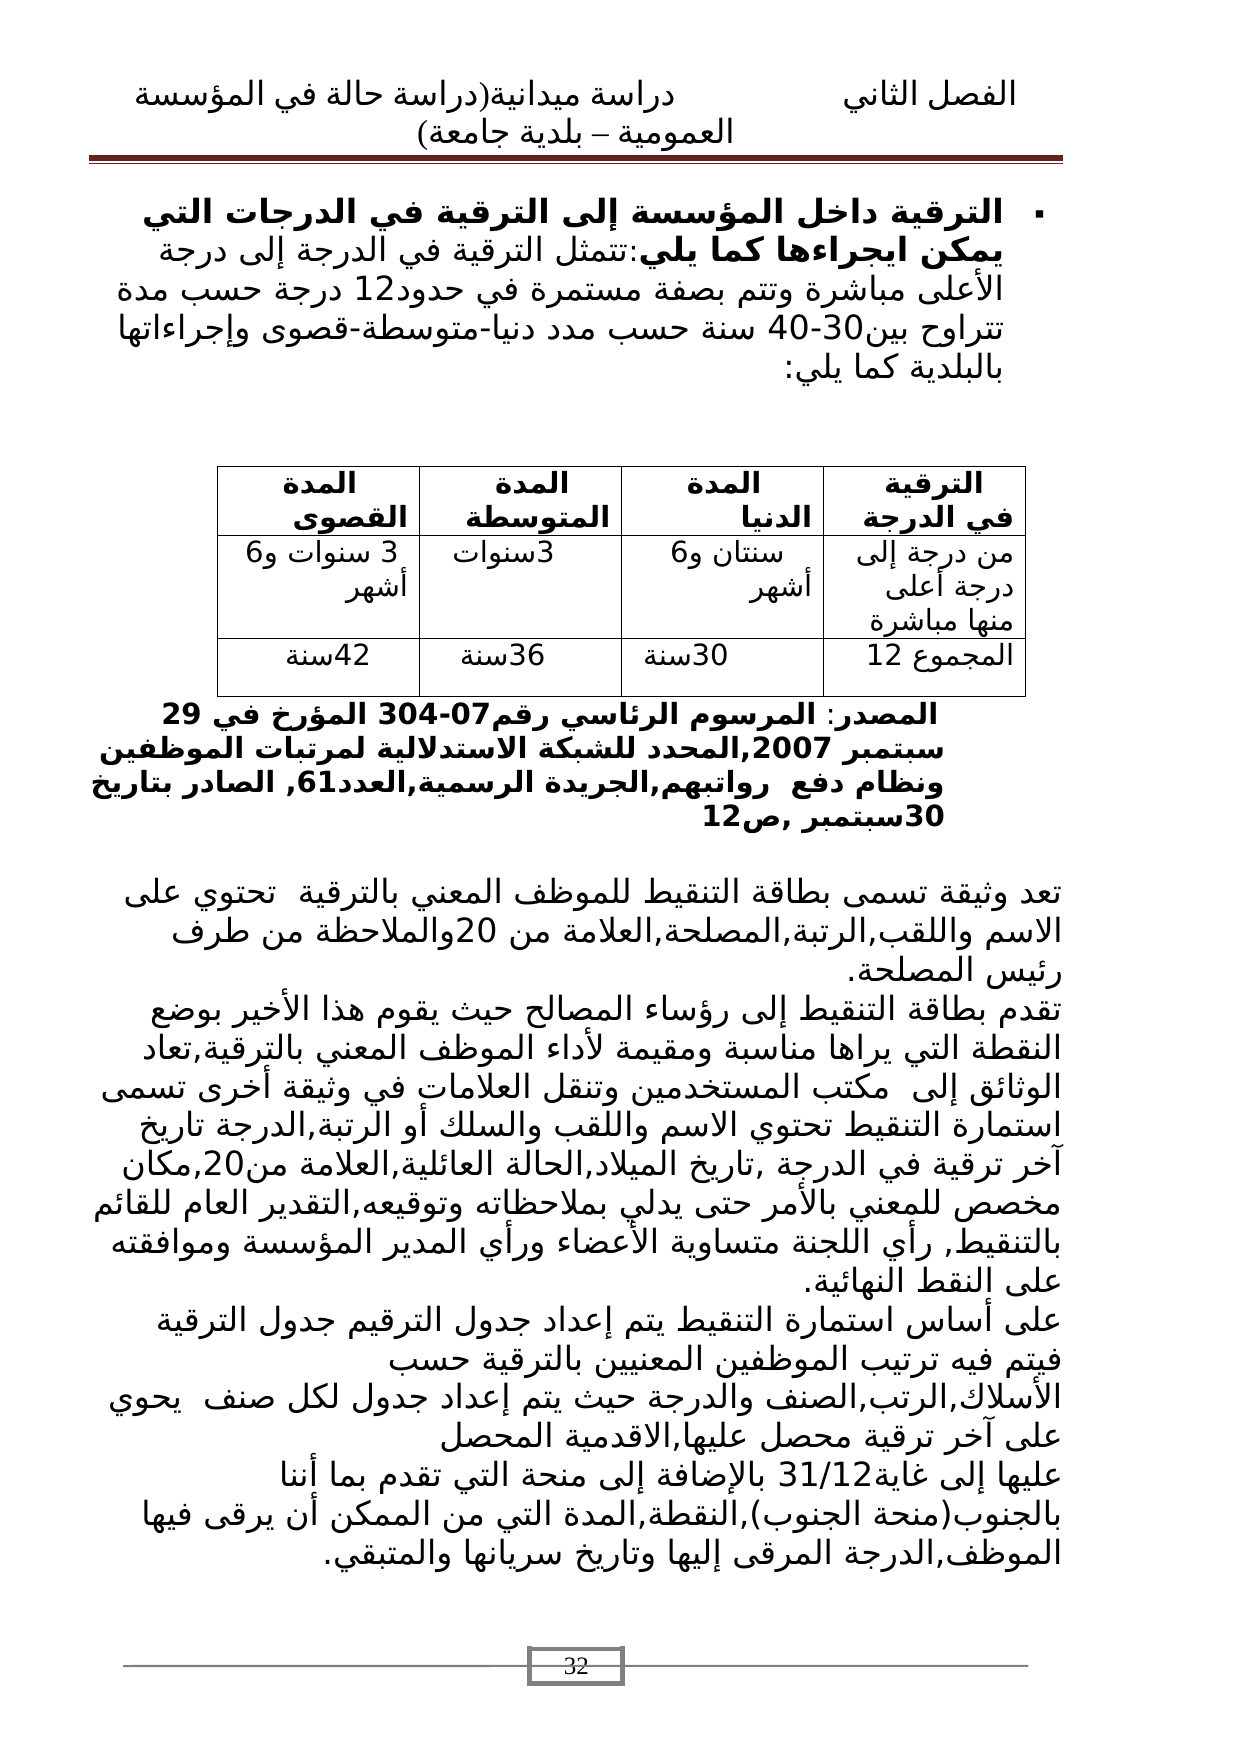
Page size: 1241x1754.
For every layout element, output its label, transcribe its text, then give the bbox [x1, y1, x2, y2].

table_cell 3 سنوات و6 أشهر [218, 536, 419, 638]
table_header المدة القصوى [218, 467, 419, 535]
text تعد وثيقة تسمى بطاقة التنقيط للموظف المعني بالترقية تحتوي على الاسم واللقب,الرتبة,المصلحة,العلامة من 20والملاحظة من طرف رئيس المصلحة. [89, 873, 1063, 989]
table_header الترقية في الدرجة [824, 467, 1025, 535]
table_header المدة المتوسطة [420, 467, 621, 535]
table_cell من درجة إلى درجة أعلى منها مباشرة [824, 536, 1025, 638]
text على أساس استمارة التنقيط يتم إعداد جدول الترقيم جدول الترقية فيتم فيه ترتيب الموظفين المعنيين بالترقية حسب الأسلاك,الرتب,الصنف والدرجة حيث يتم إعداد جدول لكل صنف يحوي على آخر ترقية محصل عليها,الاقدمية المحصل [89, 1300, 1063, 1456]
table_cell 42سنة [218, 639, 419, 696]
text المصدر: المرسوم الرئاسي رقم07-304 المؤرخ في 29 سبتمبر 2007,المحدد للشبكة الاستدلالية لمرتبات الموظفين ونظام دفع رواتبهم,الجريدة الرسمية,العدد61, الصادر بتاريخ 30سبتمبر ,ص12 [89, 697, 1004, 833]
table_cell 3سنوات [420, 536, 621, 638]
text تقدم بطاقة التنقيط إلى رؤساء المصالح حيث يقوم هذا الأخير بوضع النقطة التي يراها مناسبة ومقيمة لأداء الموظف المعني بالترقية,تعاد الوثائق إلى مكتب المستخدمين وتنقل العلامات في وثيقة أخرى تسمى استمارة التنقيط تحتوي الاسم واللقب والسلك أو الرتبة,الدرجة تاريخ آخر ترقية في الدرجة ,تاريخ الميلاد,الحالة العائلية,العلامة من20,مكان مخصص للمعني بالأمر حتى يدلي بملاحظاته وتوقيعه,التقدير العام للقائم بالتنقيط, رأي اللجنة متساوية الأعضاء ورأي المدير المؤسسة وموافقته على النقط النهائية. [89, 989, 1063, 1300]
table_cell المجموع 12 [824, 639, 1025, 696]
list الترقية داخل المؤسسة إلى الترقية في الدرجات التي يمكن ايجراءها كما يلي:تتمثل الترقية في الدرجة إلى درجة الأعلى مباشرة وتتم بصفة مستمرة في حدود12 درجة حسب مدة تتراوح بين30-40 سنة حسب مدد دنيا-متوسطة-قصوى وإجراءاتها بالبلدية كما يلي: [89, 192, 1034, 386]
table_cell سنتان و6 أشهر [622, 536, 823, 638]
text عليها إلى غاية31/12 بالإضافة إلى منحة التي تقدم بما أننا بالجنوب(منحة الجنوب),النقطة,المدة التي من الممكن أن يرقى فيها الموظف,الدرجة المرقى إليها وتاريخ سريانها والمتبقي. [89, 1456, 1063, 1572]
table_header المدة الدنيا [622, 467, 823, 535]
table_cell 30سنة [622, 639, 823, 696]
table_cell 36سنة [420, 639, 621, 696]
